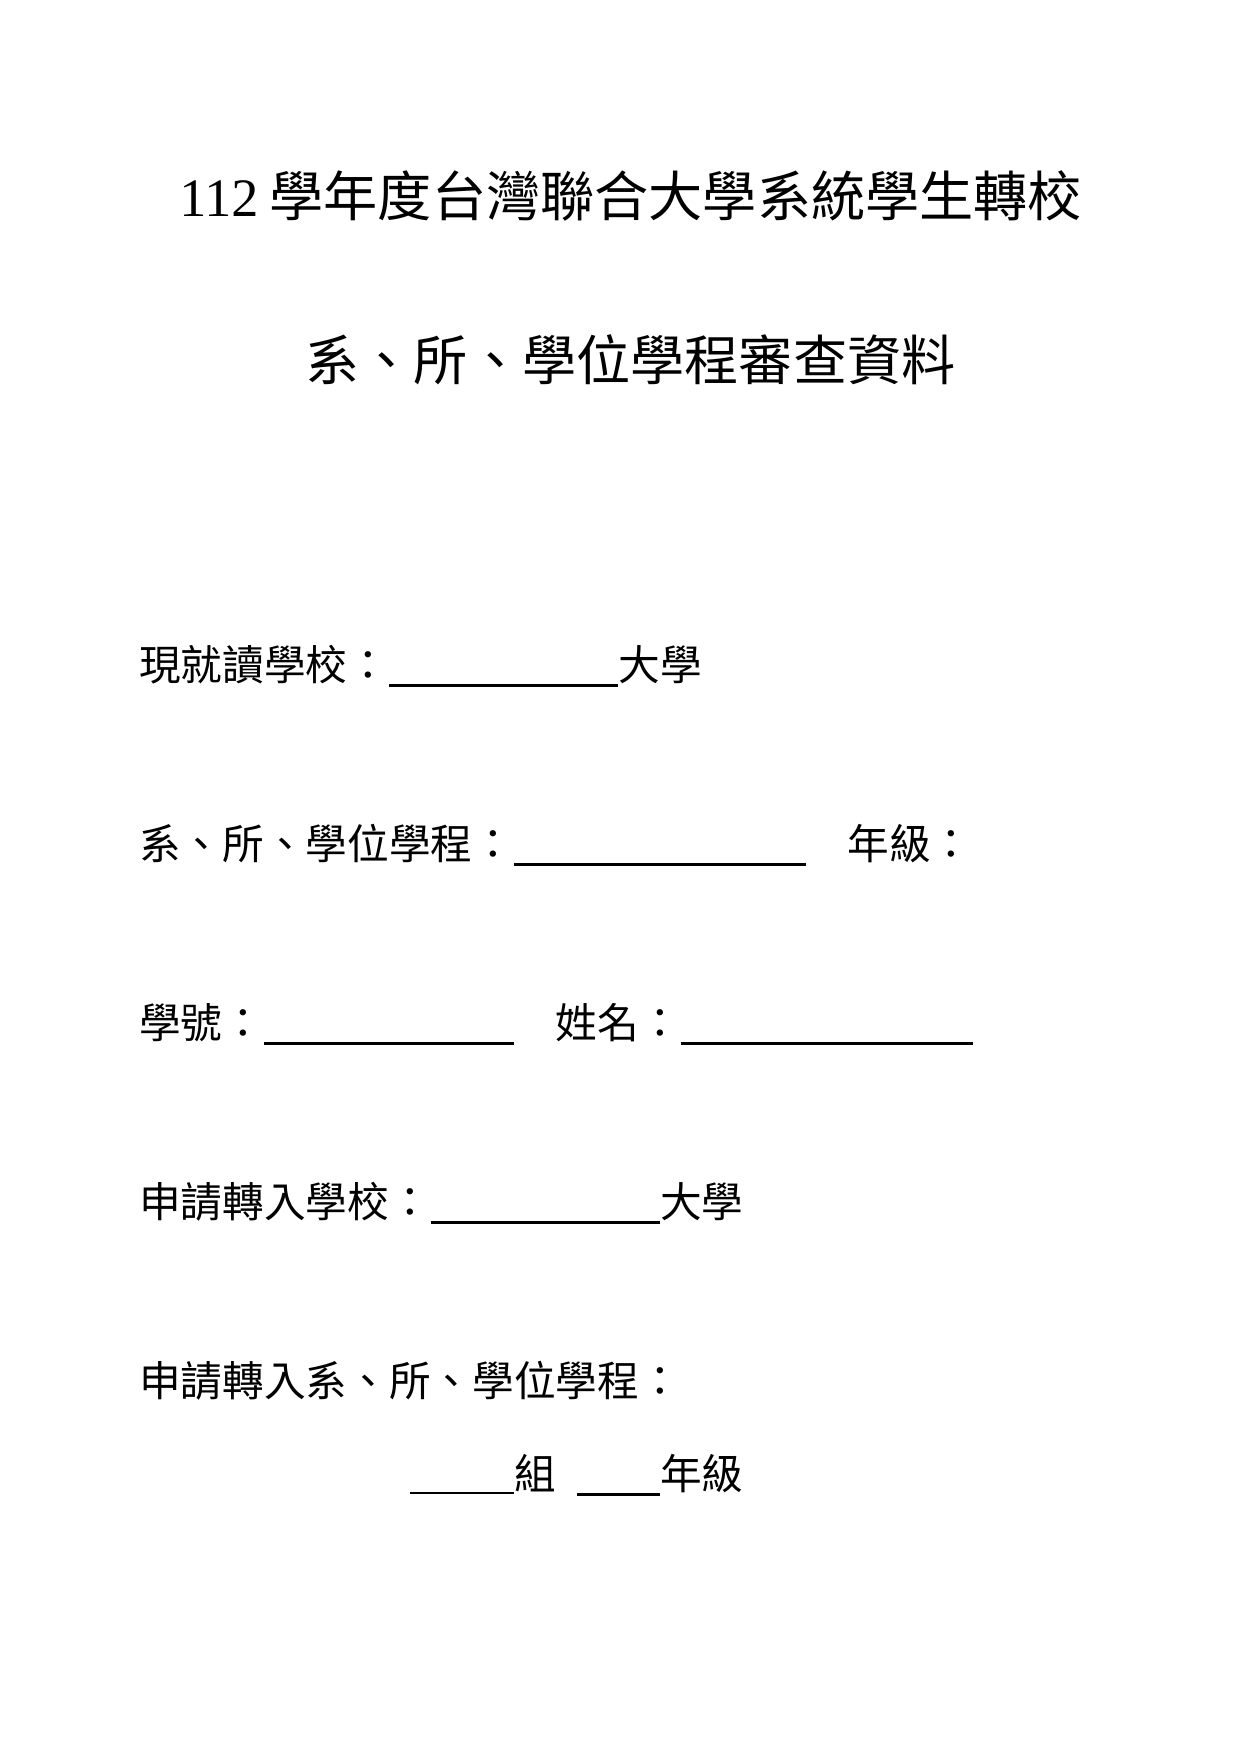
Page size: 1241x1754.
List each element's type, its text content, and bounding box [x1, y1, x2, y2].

text 112學年度台灣聯合大學系統學生轉校 [118, 119, 1122, 244]
text 申請轉入學校： 大學 [118, 1158, 1122, 1221]
text 學號： 姓名： [118, 979, 1122, 1041]
text 現就讀學校： 大學 [118, 621, 1122, 683]
text 系、所、學位學程： 年級： [118, 800, 1122, 862]
text 系、所、學位學程審查資料 [118, 284, 1122, 409]
text 組 年級 [118, 1430, 1122, 1492]
text 申請轉入系、所、學位學程： [118, 1337, 1122, 1399]
